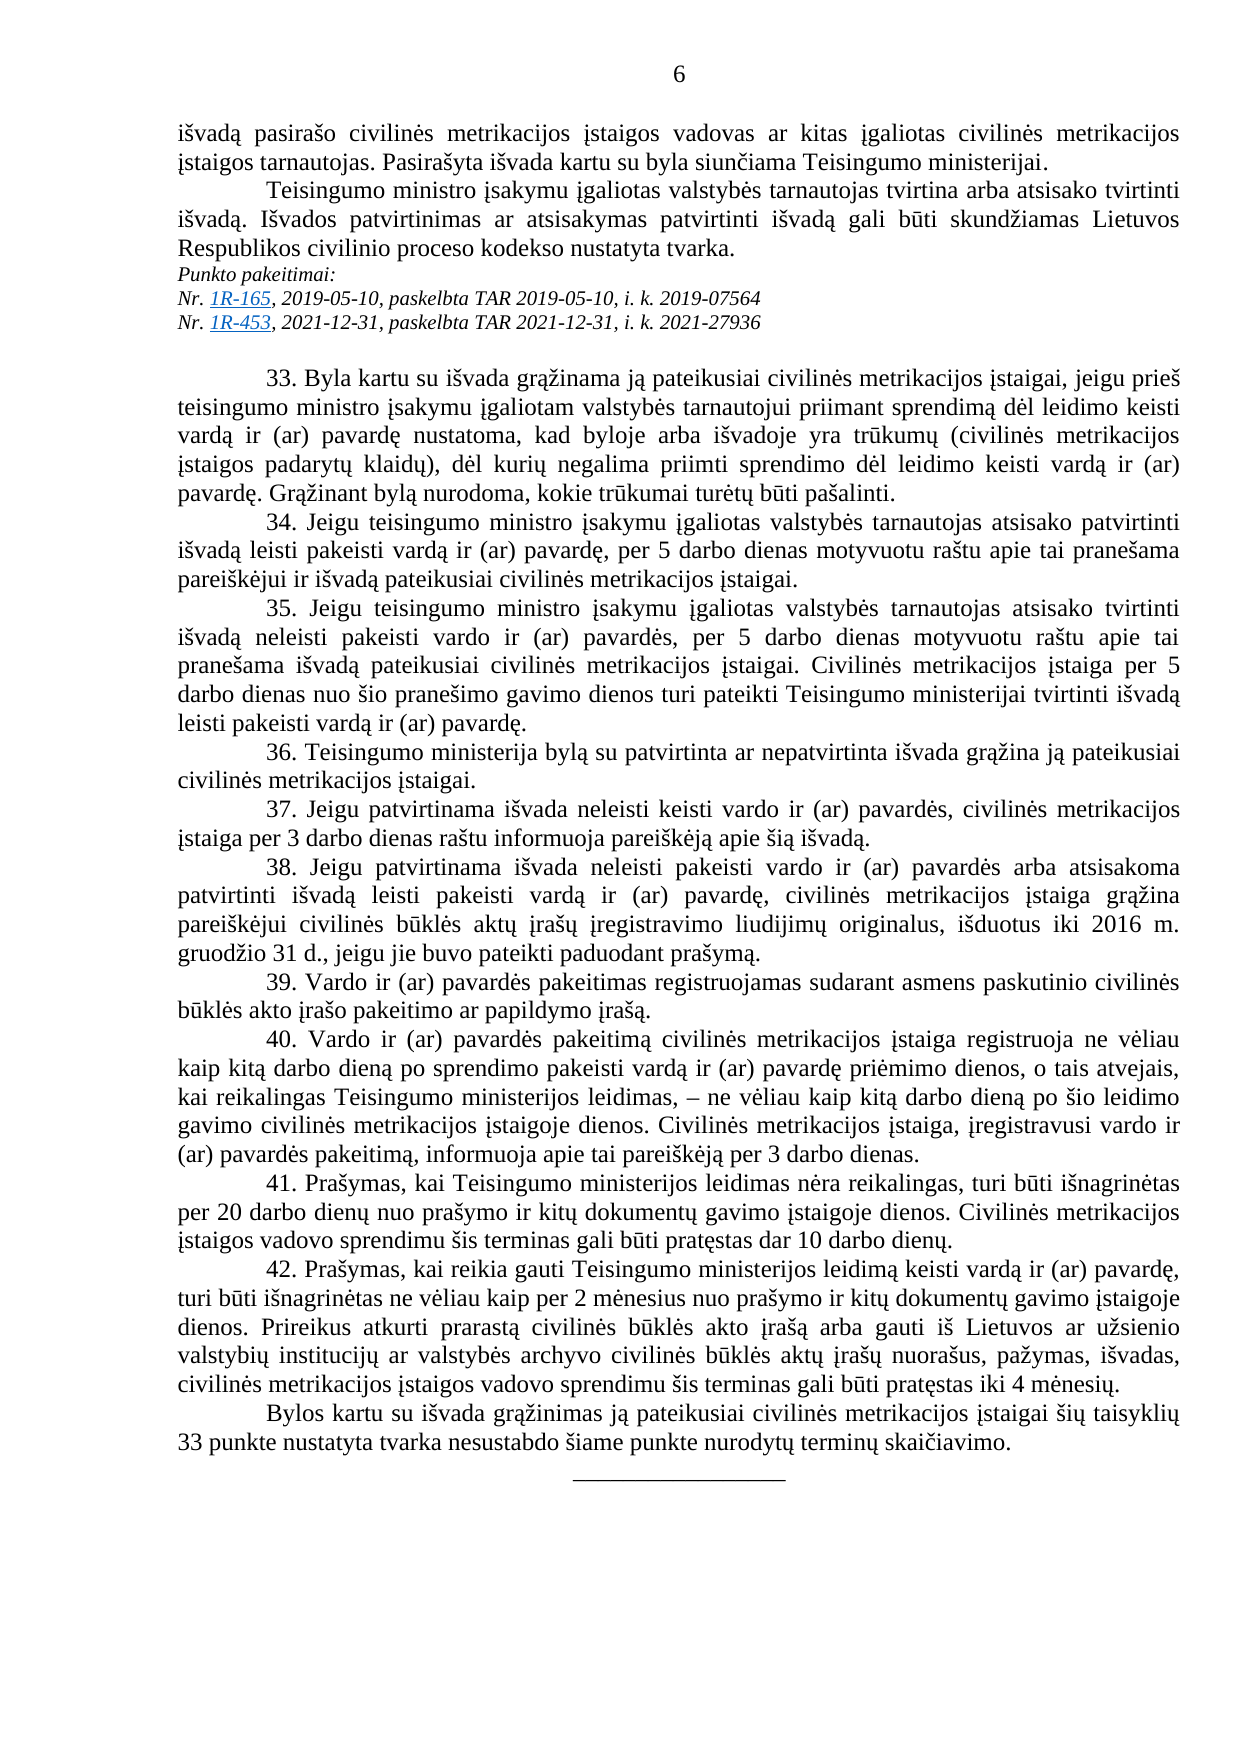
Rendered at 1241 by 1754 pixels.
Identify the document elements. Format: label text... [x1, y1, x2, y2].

text išvadą pasirašo civilinės metrikacijos įstaigos vadovas ar kitas įgaliotas civilinės metrikacijos įstaigos tarnautojas. Pasirašyta išvada kartu su byla siunčiama Teisingumo ministerijai. [177, 118, 1181, 176]
text Bylos kartu su išvada grąžinimas ją pateikusiai civilinės metrikacijos įstaigai šių taisyklių 33 punkte nustatyta tvarka nesustabdo šiame punkte nurodytų terminų skaičiavimo. [177, 1398, 1181, 1455]
text Teisingumo ministro įsakymu įgaliotas valstybės tarnautojas tvirtina arba atsisako tvirtinti išvadą. Išvados patvirtinimas ar atsisakymas patvirtinti išvadą gali būti skundžiamas Lietuvos Respublikos civilinio proceso kodekso nustatyta tvarka. [177, 176, 1181, 262]
text 41. Prašymas, kai Teisingumo ministerijos leidimas nėra reikalingas, turi būti išnagrinėtas per 20 darbo dienų nuo prašymo ir kitų dokumentų gavimo įstaigoje dienos. Civilinės metrikacijos įstaigos vadovo sprendimu šis terminas gali būti pratęstas dar 10 darbo dienų. [177, 1168, 1181, 1254]
text 33. Byla kartu su išvada grąžinama ją pateikusiai civilinės metrikacijos įstaigai, jeigu prieš teisingumo ministro įsakymu įgaliotam valstybės tarnautojui priimant sprendimą dėl leidimo keisti vardą ir (ar) pavardę nustatoma, kad byloje arba išvadoje yra trūkumų (civilinės metrikacijos įstaigos padarytų klaidų), dėl kurių negalima priimti sprendimo dėl leidimo keisti vardą ir (ar) pavardę. Grąžinant bylą nurodoma, kokie trūkumai turėtų būti pašalinti. [177, 363, 1181, 507]
text 35. Jeigu teisingumo ministro įsakymu įgaliotas valstybės tarnautojas atsisako tvirtinti išvadą neleisti pakeisti vardo ir (ar) pavardės, per 5 darbo dienas motyvuotu raštu apie tai pranešama išvadą pateikusiai civilinės metrikacijos įstaigai. Civilinės metrikacijos įstaiga per 5 darbo dienas nuo šio pranešimo gavimo dienos turi pateikti Teisingumo ministerijai tvirtinti išvadą leisti pakeisti vardą ir (ar) pavardę. [177, 593, 1181, 737]
text Punkto pakeitimai: [177, 262, 1181, 286]
text 39. Vardo ir (ar) pavardės pakeitimas registruojamas sudarant asmens paskutinio civilinės būklės akto įrašo pakeitimo ar papildymo įrašą. [177, 967, 1181, 1024]
text 37. Jeigu patvirtinama išvada neleisti keisti vardo ir (ar) pavardės, civilinės metrikacijos įstaiga per 3 darbo dienas raštu informuoja pareiškėją apie šią išvadą. [177, 794, 1181, 852]
text 40. Vardo ir (ar) pavardės pakeitimą civilinės metrikacijos įstaiga registruoja ne vėliau kaip kitą darbo dieną po sprendimo pakeisti vardą ir (ar) pavardę priėmimo dienos, o tais atvejais, kai reikalingas Teisingumo ministerijos leidimas, – ne vėliau kaip kitą darbo dieną po šio leidimo gavimo civilinės metrikacijos įstaigoje dienos. Civilinės metrikacijos įstaiga, įregistravusi vardo ir (ar) pavardės pakeitimą, informuoja apie tai pareiškėją per 3 darbo dienas. [177, 1024, 1181, 1168]
text Nr. 1R-165, 2019-05-10, paskelbta TAR 2019-05-10, i. k. 2019-07564 [177, 286, 1181, 310]
text 36. Teisingumo ministerija bylą su patvirtinta ar nepatvirtinta išvada grąžina ją pateikusiai civilinės metrikacijos įstaigai. [177, 737, 1181, 794]
text 42. Prašymas, kai reikia gauti Teisingumo ministerijos leidimą keisti vardą ir (ar) pavardę, turi būti išnagrinėtas ne vėliau kaip per 2 mėnesius nuo prašymo ir kitų dokumentų gavimo įstaigoje dienos. Prireikus atkurti prarastą civilinės būklės akto įrašą arba gauti iš Lietuvos ar užsienio valstybių institucijų ar valstybės archyvo civilinės būklės aktų įrašų nuorašus, pažymas, išvadas, civilinės metrikacijos įstaigos vadovo sprendimu šis terminas gali būti pratęstas iki 4 mėnesių. [177, 1254, 1181, 1398]
text _________________ [177, 1455, 1181, 1484]
text 34. Jeigu teisingumo ministro įsakymu įgaliotas valstybės tarnautojas atsisako patvirtinti išvadą leisti pakeisti vardą ir (ar) pavardę, per 5 darbo dienas motyvuotu raštu apie tai pranešama pareiškėjui ir išvadą pateikusiai civilinės metrikacijos įstaigai. [177, 507, 1181, 593]
text Nr. 1R-453, 2021-12-31, paskelbta TAR 2021-12-31, i. k. 2021-27936 [177, 310, 1181, 334]
text 38. Jeigu patvirtinama išvada neleisti pakeisti vardo ir (ar) pavardės arba atsisakoma patvirtinti išvadą leisti pakeisti vardą ir (ar) pavardę, civilinės metrikacijos įstaiga grąžina pareiškėjui civilinės būklės aktų įrašų įregistravimo liudijimų originalus, išduotus iki 2016 m. gruodžio 31 d., jeigu jie buvo pateikti paduodant prašymą. [177, 852, 1181, 967]
